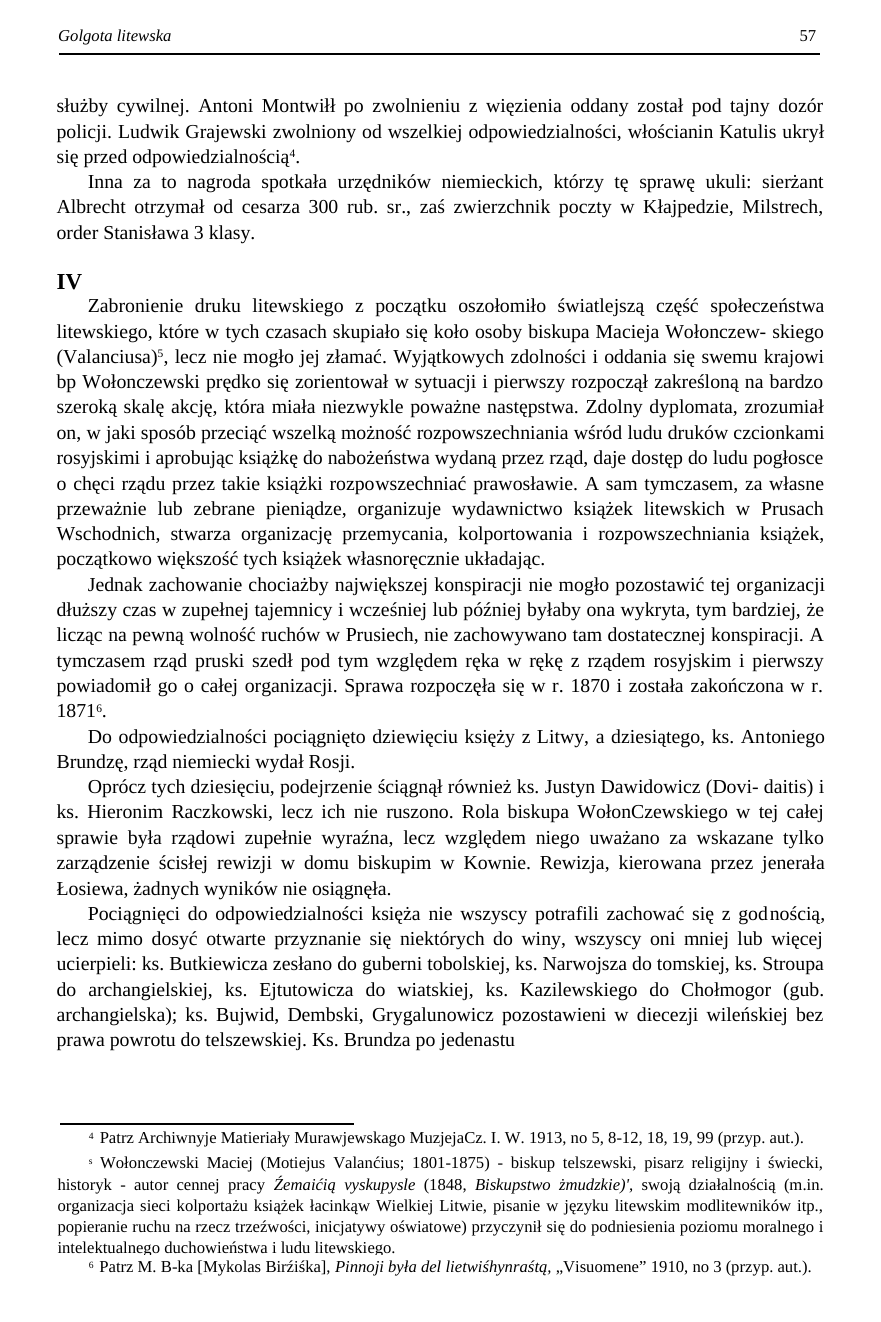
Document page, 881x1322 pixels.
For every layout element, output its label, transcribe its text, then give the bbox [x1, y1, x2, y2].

text s Wołonczewski Maciej (Motiejus Valanćius; 1801-1875) - biskup telszewski, pisarz religijny i świecki, historyk - autor cennej pracy Źemaićią vyskupysle (1848, Biskupstwo żmudzkie)', swoją działalnością (m.in. organizacja sieci kolportażu książek łacinkąw Wielkiej Litwie, pisanie w języku litewskim modlitewników itp., popieranie ruchu na rzecz trzeźwości, inicjatywy oświatowe) przyczynił się do podniesienia poziomu moralnego i intelektualnego duchowieństwa i ludu litewskiego. [57, 1153, 824, 1254]
text Inna za to nagroda spotkała urzędników niemieckich, którzy tę sprawę ukuli: sierżant Albrecht otrzymał od cesarza 300 rub. sr., zaś zwierzchnik poczty w Kłajpedzie, Milstrech, order Stanisława 3 klasy. [56, 170, 825, 244]
subtitle IV [56, 269, 825, 294]
text 6 Patrz M. B-ka [Mykolas Birźiśka], Pinnoji była del lietwiśhynraśtą, „Visuomene” 1910, no 3 (przyp. aut.). [57, 1257, 824, 1276]
text służby cywilnej. Antoni Montwiłł po zwolnieniu z więzienia oddany został pod tajny dozór policji. Ludwik Grajewski zwolniony od wszelkiej odpowiedzialności, włościanin Katulis ukrył się przed odpowiedzialnością4. [56, 94, 825, 168]
text Oprócz tych dziesięciu, podejrzenie ściągnął również ks. Justyn Dawidowicz (Dovi- daitis) i ks. Hieronim Raczkowski, lecz ich nie ruszono. Rola biskupa WołonCzewskiego w tej całej sprawie była rządowi zupełnie wyraźna, lecz względem niego uważano za wskazane tylko zarządzenie ścisłej rewizji w domu biskupim w Kownie. Rewizja, kiero­wana przez jenerała Łosiewa, żadnych wyników nie osiągnęła. [56, 775, 825, 899]
text Zabronienie druku litewskiego z początku oszołomiło światlejszą część społeczeństwa litewskiego, które w tych czasach skupiało się koło osoby biskupa Macieja Wołonczew- skiego (Valanciusa)5, lecz nie mogło jej złamać. Wyjątkowych zdolności i oddania się swemu krajowi bp Wołonczewski prędko się zorientował w sytuacji i pierwszy rozpoczął zakreśloną na bardzo szeroką skalę akcję, która miała niezwykle poważne następstwa. Zdolny dyplomata, zrozumiał on, w jaki sposób przeciąć wszelką możność rozpowszech­niania wśród ludu druków czcionkami rosyjskimi i aprobując książkę do nabożeństwa wydaną przez rząd, daje dostęp do ludu pogłosce o chęci rządu przez takie książki rozpo­wszechniać prawosławie. A sam tymczasem, za własne przeważnie lub zebrane pieniądze, organizuje wydawnictwo książek litewskich w Prusach Wschodnich, stwarza organizację przemycania, kolportowania i rozpowszechniania książek, początkowo większość tych książek własnoręcznie układając. [56, 294, 825, 570]
text Golgota litewska [58, 25, 189, 44]
text 4 Patrz Archiwnyje Matieriały Murawjewskago MuzjejaCz. I. W. 1913, no 5, 8-12, 18, 19, 99 (przyp. aut.). [57, 1128, 824, 1147]
text Pociągnięci do odpowiedzialności księża nie wszyscy potrafili zachować się z god­nością, lecz mimo dosyć otwarte przyznanie się niektórych do winy, wszyscy oni mniej lub więcej ucierpieli: ks. Butkiewicza zesłano do guberni tobolskiej, ks. Narwojsza do tomskiej, ks. Stroupa do archangielskiej, ks. Ejtutowicza do wiatskiej, ks. Kazilewskiego do Chołmogor (gub. archangielska); ks. Bujwid, Dembski, Grygalunowicz pozostawieni w diecezji wileńskiej bez prawa powrotu do telszewskiej. Ks. Brundza po jedenastu [56, 902, 825, 1051]
text Jednak zachowanie chociażby największej konspiracji nie mogło pozostawić tej or­ganizacji dłuższy czas w zupełnej tajemnicy i wcześniej lub później byłaby ona wykryta, tym bardziej, że licząc na pewną wolność ruchów w Prusiech, nie zachowywano tam dostatecznej konspiracji. A tymczasem rząd pruski szedł pod tym względem ręka w rękę z rządem rosyjskim i pierwszy powiadomił go o całej organizacji. Sprawa rozpoczęła się w r. 1870 i została zakończona w r. 18716. [56, 573, 825, 722]
text 57 [799, 26, 822, 45]
text Do odpowiedzialności pociągnięto dziewięciu księży z Litwy, a dziesiątego, ks. An­toniego Brundzę, rząd niemiecki wydał Rosji. [56, 724, 825, 773]
